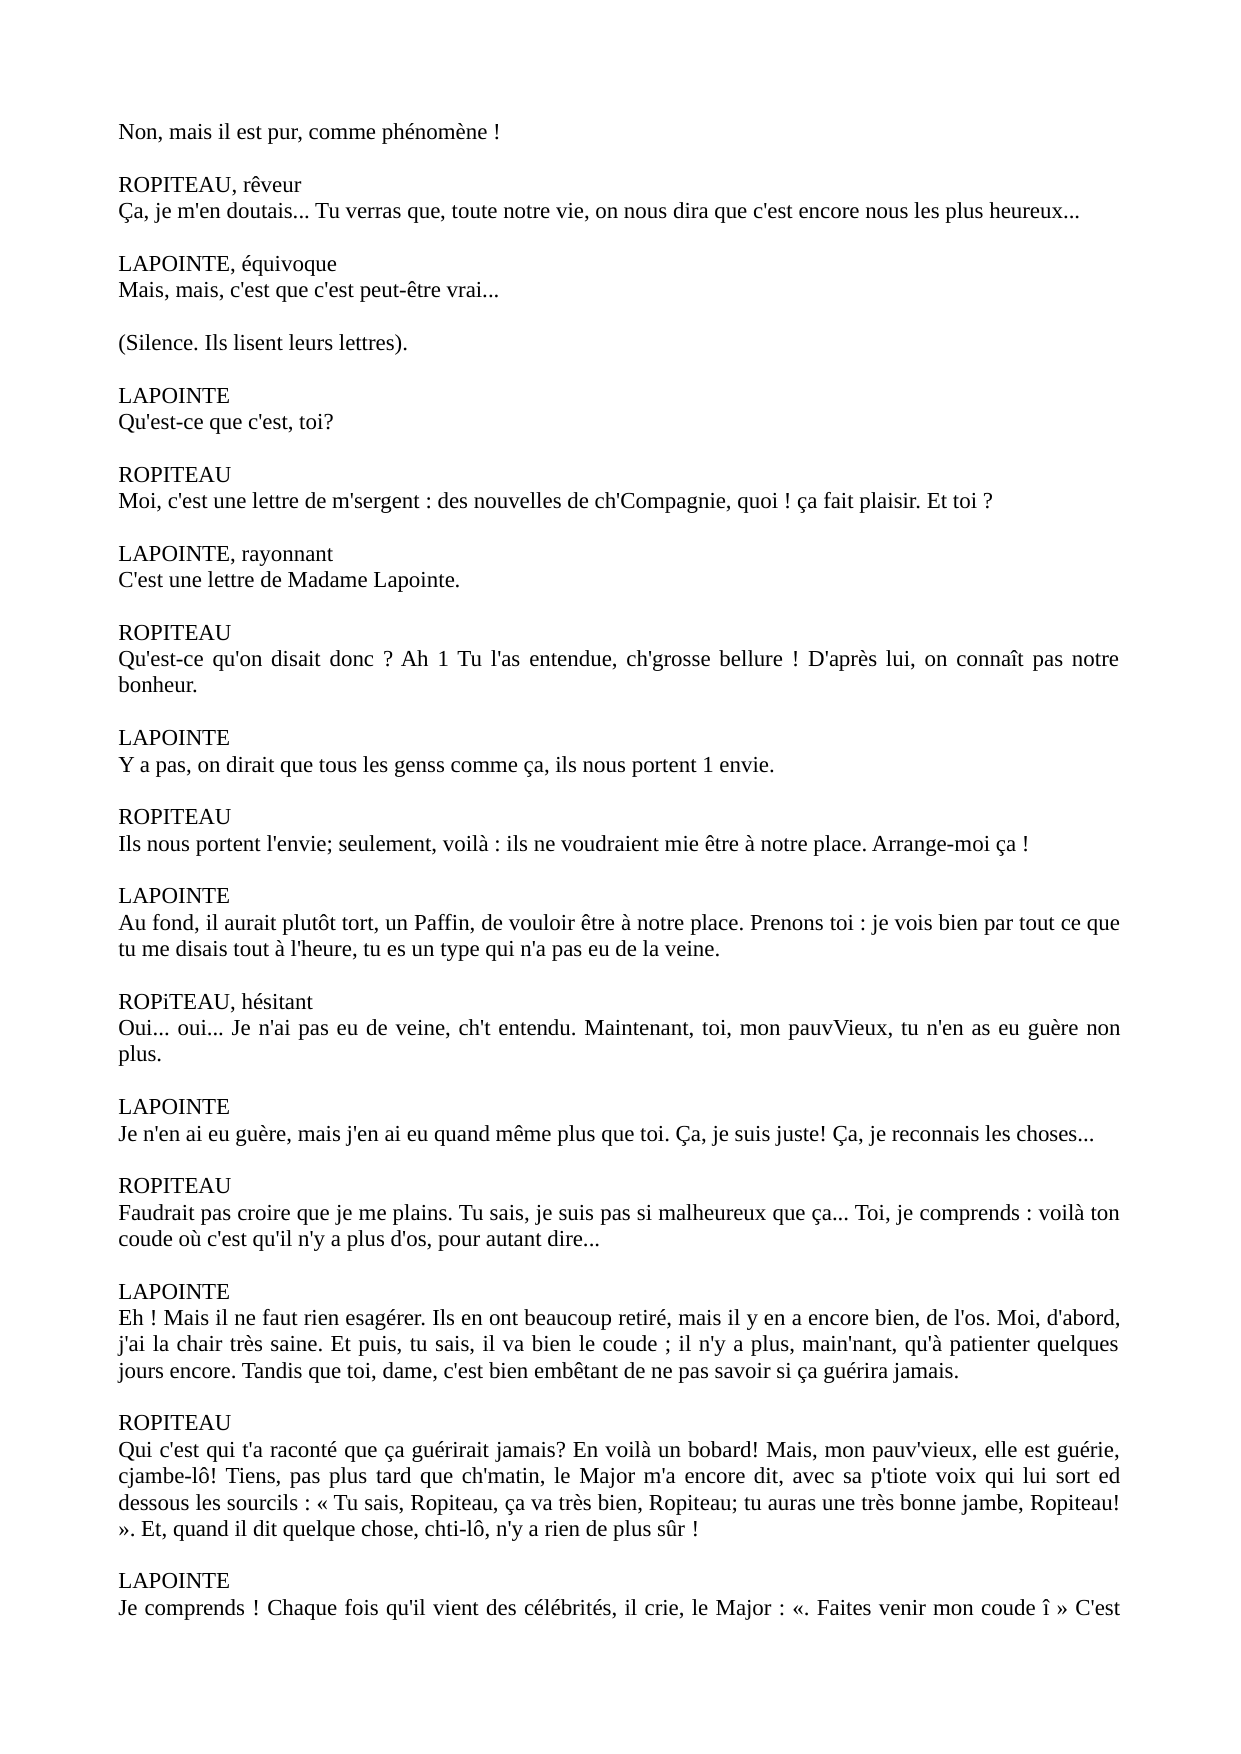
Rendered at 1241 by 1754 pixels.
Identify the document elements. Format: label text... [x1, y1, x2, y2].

text ROPITEAU [118, 803, 1122, 830]
text Qu'est-ce qu'on disait donc ? Ah 1 Tu l'as entendue, ch'grosse bellure ! D'après lui, on connaît pas notre bonheur. [118, 645, 1122, 698]
text Ça, je m'en doutais... Tu verras que, toute notre vie, on nous dira que c'est encore nous les plus heureux... [118, 197, 1122, 223]
text Non, mais il est pur, comme phénomène ! [118, 118, 1122, 144]
text C'est une lettre de Madame Lapointe. [118, 566, 1122, 592]
text ROPITEAU [118, 619, 1122, 645]
text Ils nous portent l'envie; seulement, voilà : ils ne voudraient mie être à notre place. Arrange-moi ça ! [118, 830, 1122, 856]
text Qui c'est qui t'a raconté que ça guérirait jamais? En voilà un bobard! Mais, mon pauv'vieux, elle est guérie, cjambe-lô! Tiens, pas plus tard que ch'matin, le Major m'a encore dit, avec sa p'tiote voix qui lui sort ed dessous les sourcils : « Tu sais, Ropiteau, ça va très bien, Ropiteau; tu auras une très bonne jambe, Ropiteau! ». Et, quand il dit quelque chose, chti-lô, n'y a rien de plus sûr ! [118, 1436, 1122, 1541]
text LAPOINTE [118, 382, 1122, 408]
text LAPOINTE [118, 1278, 1122, 1304]
text Je n'en ai eu guère, mais j'en ai eu quand même plus que toi. Ça, je suis juste! Ça, je reconnais les choses... [118, 1119, 1122, 1146]
text LAPOINTE [118, 1093, 1122, 1119]
text Eh ! Mais il ne faut rien esagérer. Ils en ont beaucoup retiré, mais il y en a encore bien, de l'os. Moi, d'abord, j'ai la chair très saine. Et puis, tu sais, il va bien le coude ; il n'y a plus, main'nant, qu'à patienter quelques jours encore. Tandis que toi, dame, c'est bien embêtant de ne pas savoir si ça guérira jamais. [118, 1304, 1122, 1383]
text Au fond, il aurait plutôt tort, un Paffin, de vouloir être à notre place. Prenons toi : je vois bien par tout ce que tu me disais tout à l'heure, tu es un type qui n'a pas eu de la veine. [118, 909, 1122, 961]
text Y a pas, on dirait que tous les genss comme ça, ils nous portent 1 envie. [118, 751, 1122, 777]
text ROPITEAU, rêveur [118, 171, 1122, 197]
text LAPOINTE, rayonnant [118, 540, 1122, 566]
text LAPOINTE [118, 882, 1122, 909]
text Oui... oui... Je n'ai pas eu de veine, ch't entendu. Maintenant, toi, mon pauvVieux, tu n'en as eu guère non plus. [118, 1014, 1122, 1067]
text ROPiTEAU, hésitant [118, 988, 1122, 1014]
text (Silence. Ils lisent leurs lettres). [118, 329, 1122, 355]
text Mais, mais, c'est que c'est peut-être vrai... [118, 276, 1122, 303]
text Faudrait pas croire que je me plains. Tu sais, je suis pas si malheureux que ça... Toi, je comprends : voilà ton coude où c'est qu'il n'y a plus d'os, pour autant dire... [118, 1199, 1122, 1251]
text Qu'est-ce que c'est, toi? [118, 408, 1122, 434]
text Moi, c'est une lettre de m'sergent : des nouvelles de ch'Compagnie, quoi ! ça fait plaisir. Et toi ? [118, 487, 1122, 513]
text ROPITEAU [118, 461, 1122, 487]
text ROPITEAU [118, 1409, 1122, 1436]
text LAPOINTE [118, 724, 1122, 751]
text ROPITEAU [118, 1172, 1122, 1199]
text LAPOINTE [118, 1568, 1122, 1594]
text Je comprends ! Chaque fois qu'il vient des célébrités, il crie, le Major : «. Faites venir mon coude î » C'est [118, 1594, 1122, 1620]
text LAPOINTE, équivoque [118, 250, 1122, 276]
